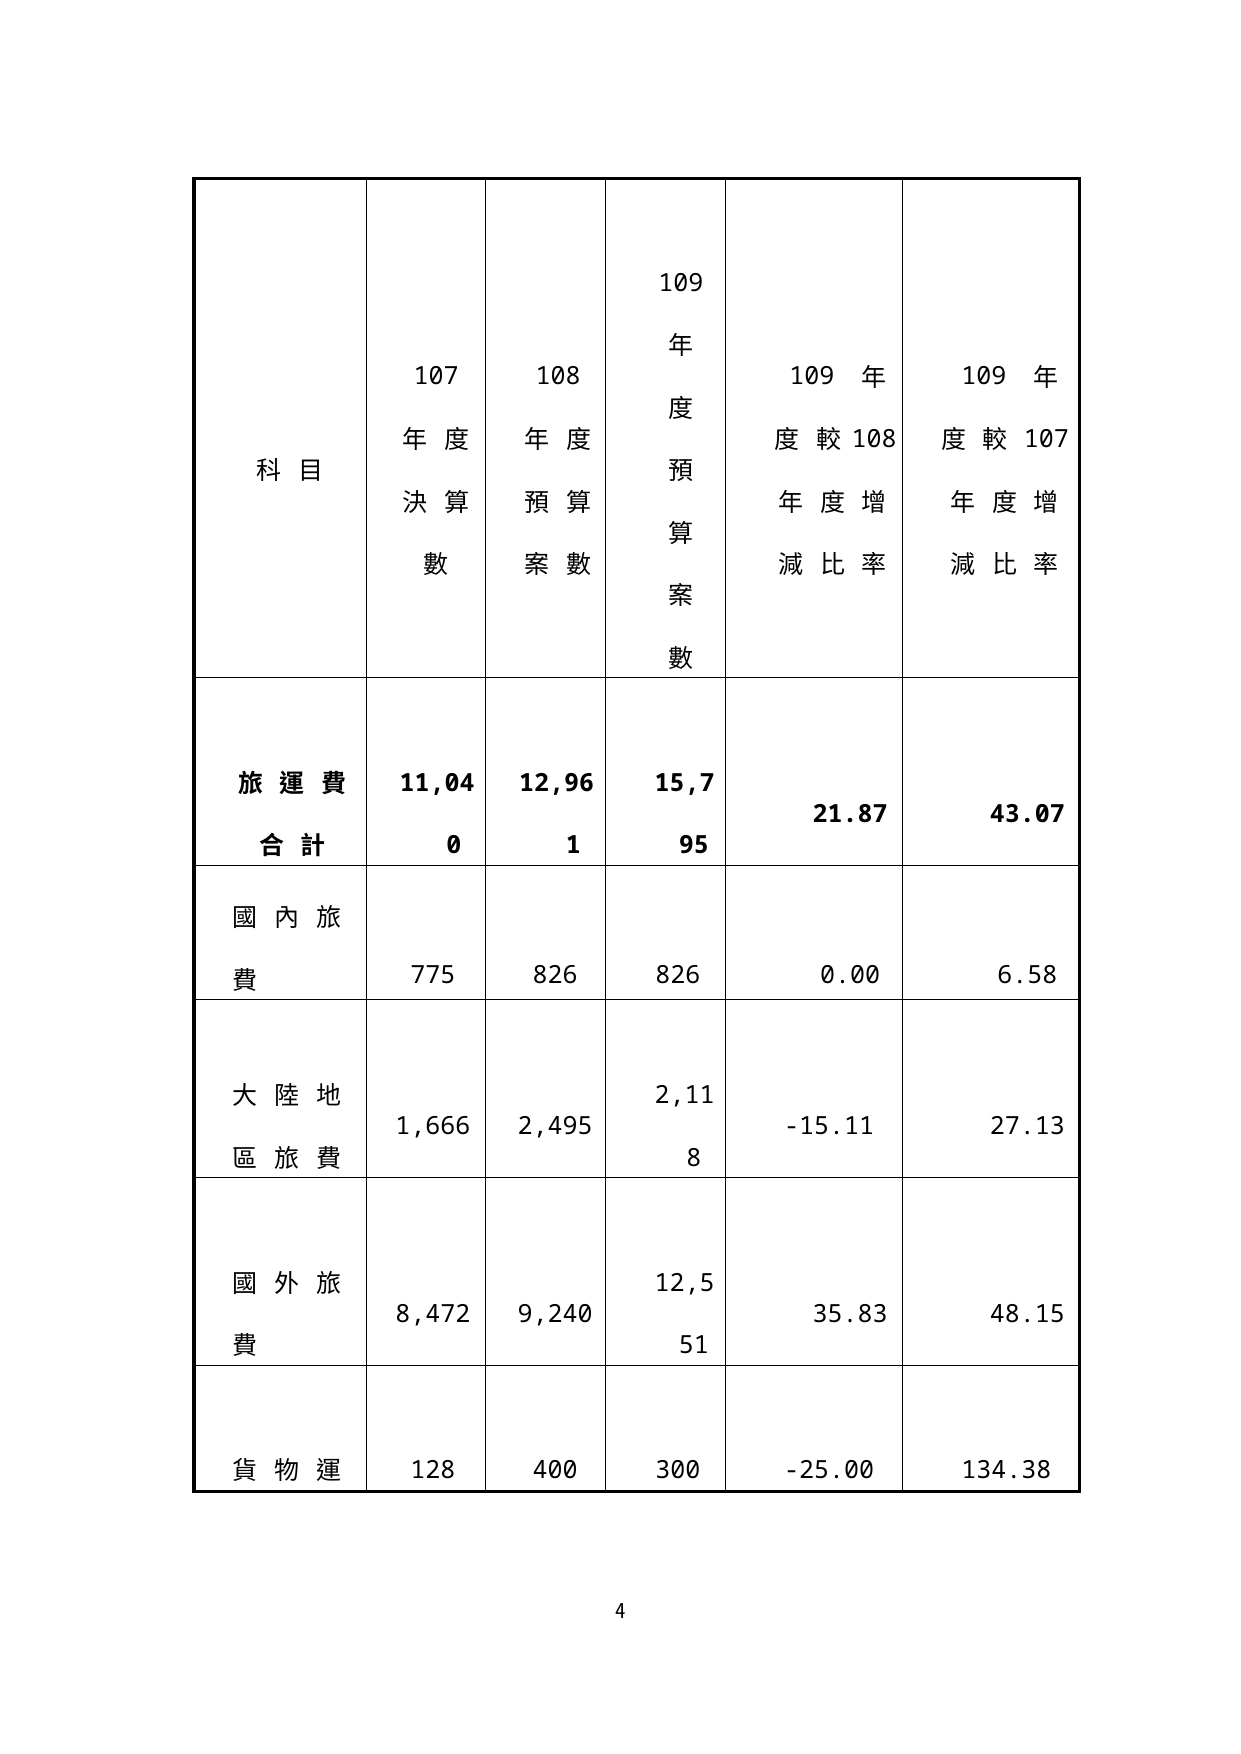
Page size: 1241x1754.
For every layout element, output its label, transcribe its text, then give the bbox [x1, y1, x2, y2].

table_cell 12,551 [606, 1178, 725, 1365]
table_cell -15.11 [726, 1000, 902, 1177]
table_cell -25.00 [726, 1366, 902, 1490]
table_cell 1,666 [367, 1000, 485, 1177]
table_cell 775 [367, 866, 485, 999]
table_cell 0.00 [726, 866, 902, 999]
table_cell 15,795 [606, 678, 725, 865]
table_cell 9,240 [486, 1178, 605, 1365]
table_cell 貨物運 [196, 1366, 366, 1490]
table_cell 8,472 [367, 1178, 485, 1365]
table_cell 大陸地區旅費 [196, 1000, 366, 1177]
table_cell 43.07 [903, 678, 1078, 865]
table_cell 48.15 [903, 1178, 1078, 1365]
table_header 109年度預算案數 [606, 180, 725, 677]
table_cell 旅運費 合計 [196, 678, 366, 865]
table_cell 2,118 [606, 1000, 725, 1177]
table_header 109年度較108年度增減比率 [726, 180, 902, 677]
table_header 109年度較107年度增減比率 [903, 180, 1078, 677]
table_cell 2,495 [486, 1000, 605, 1177]
table_cell 11,040 [367, 678, 485, 865]
table_cell 35.83 [726, 1178, 902, 1365]
table_cell 400 [486, 1366, 605, 1490]
table_cell 21.87 [726, 678, 902, 865]
table_cell 12,961 [486, 678, 605, 865]
table_cell 128 [367, 1366, 485, 1490]
table_cell 國內旅費 [196, 866, 366, 999]
table_cell 826 [606, 866, 725, 999]
table_header 108年度預算案數 [486, 180, 605, 677]
table_header 科目 [196, 180, 366, 677]
table_cell 826 [486, 866, 605, 999]
table_header 107年度決算數 [367, 180, 485, 677]
table_cell 300 [606, 1366, 725, 1490]
table_cell 27.13 [903, 1000, 1078, 1177]
table_cell 6.58 [903, 866, 1078, 999]
table_cell 國外旅費 [196, 1178, 366, 1365]
table_cell 134.38 [903, 1366, 1078, 1490]
